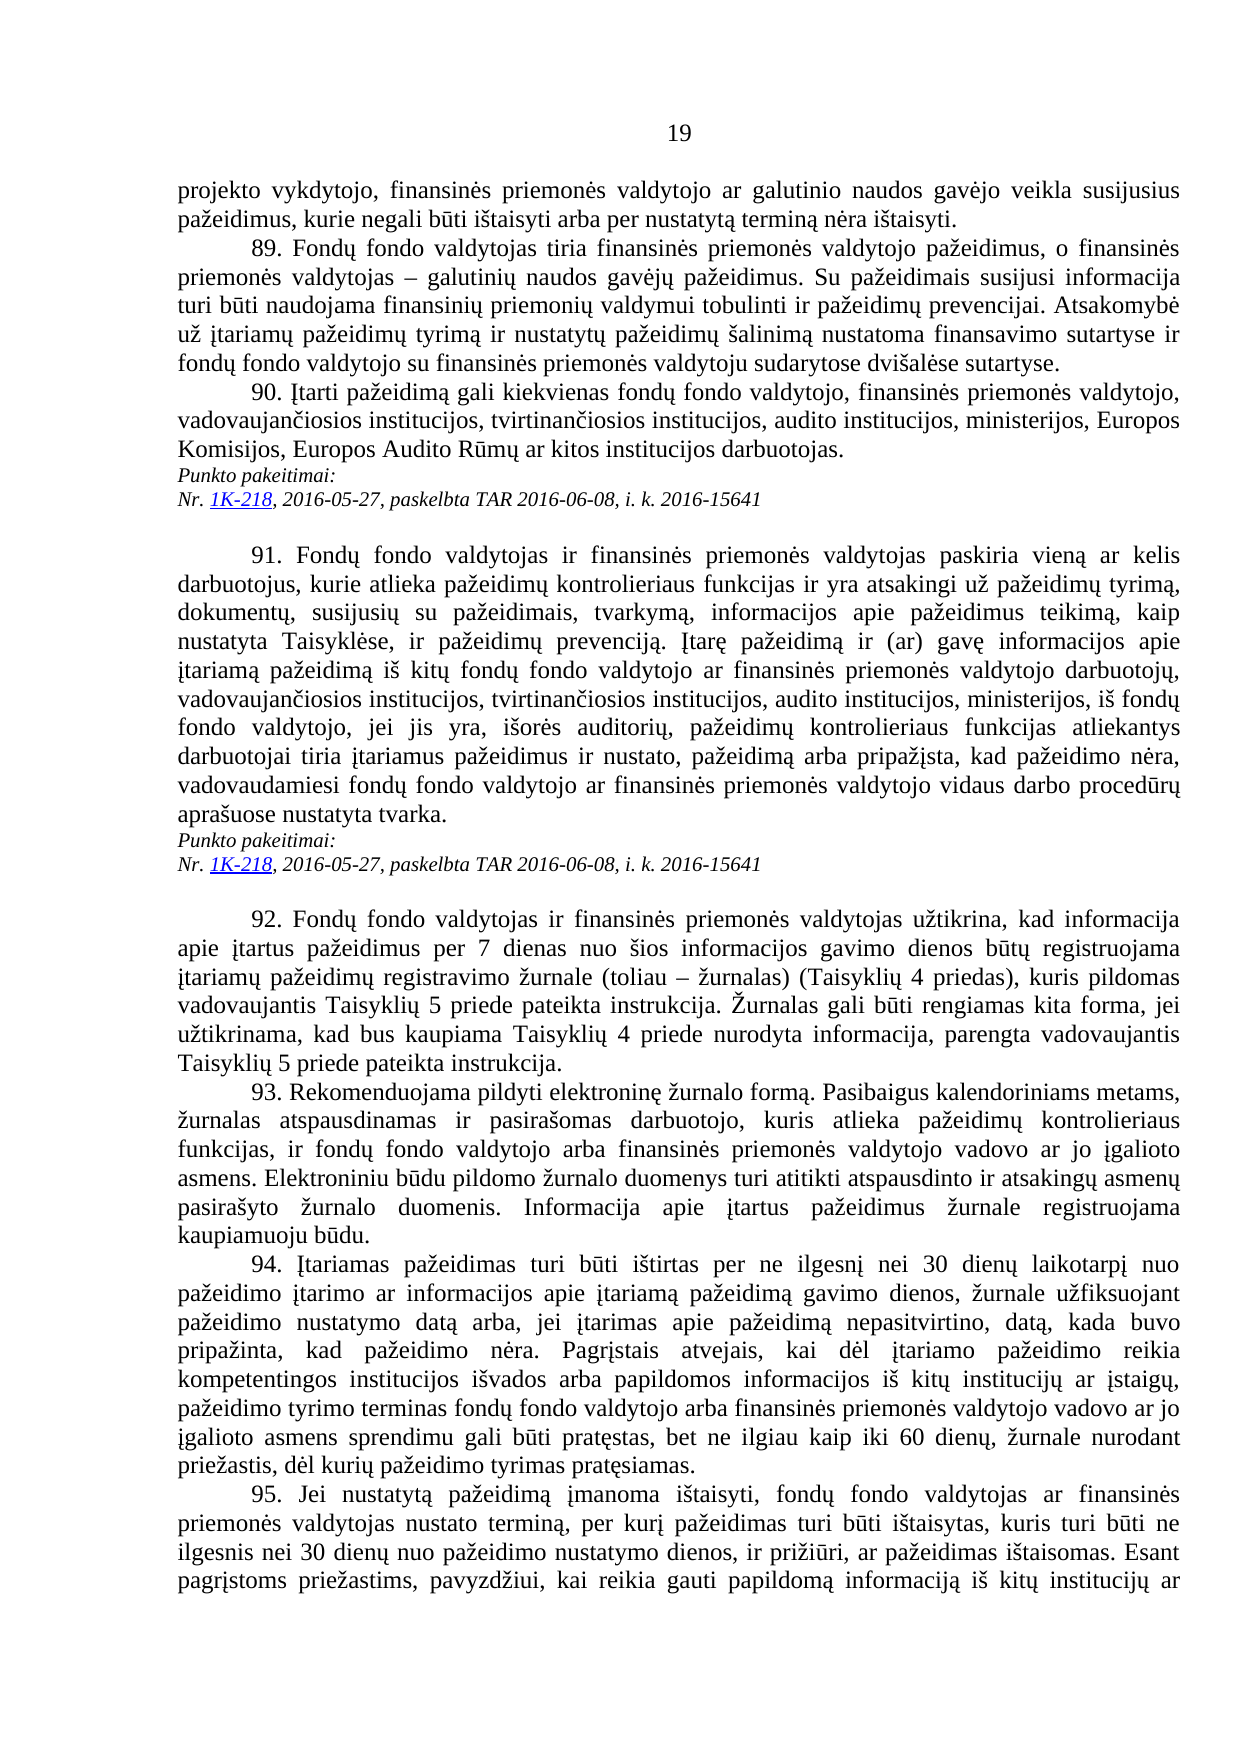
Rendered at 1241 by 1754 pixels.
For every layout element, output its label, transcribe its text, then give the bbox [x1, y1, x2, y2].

text Punkto pakeitimai: [177, 827, 1181, 852]
text 94. Įtariamas pažeidimas turi būti ištirtas per ne ilgesnį nei 30 dienų laikotarpį nuo pažeidimo įtarimo ar informacijos apie įtariamą pažeidimą gavimo dienos, žurnale užfiksuojant pažeidimo nustatymo datą arba, jei įtarimas apie pažeidimą nepasitvirtino, datą, kada buvo pripažinta, kad pažeidimo nėra. Pagrįstais atvejais, kai dėl įtariamo pažeidimo reikia kompetentingos institucijos išvados arba papildomos informacijos iš kitų institucijų ar įstaigų, pažeidimo tyrimo terminas fondų fondo valdytojo arba finansinės priemonės valdytojo vadovo ar jo įgalioto asmens sprendimu gali būti pratęstas, bet ne ilgiau kaip iki 60 dienų, žurnale nurodant priežastis, dėl kurių pažeidimo tyrimas pratęsiamas. [177, 1249, 1181, 1479]
text 95. Jei nustatytą pažeidimą įmanoma ištaisyti, fondų fondo valdytojas ar finansinės priemonės valdytojas nustato terminą, per kurį pažeidimas turi būti ištaisytas, kuris turi būti ne ilgesnis nei 30 dienų nuo pažeidimo nustatymo dienos, ir prižiūri, ar pažeidimas ištaisomas. Esant pagrįstoms priežastims, pavyzdžiui, kai reikia gauti papildomą informaciją iš kitų institucijų ar [177, 1479, 1181, 1594]
text projekto vykdytojo, finansinės priemonės valdytojo ar galutinio naudos gavėjo veikla susijusius pažeidimus, kurie negali būti ištaisyti arba per nustatytą terminą nėra ištaisyti. [177, 176, 1181, 233]
text 90. Įtarti pažeidimą gali kiekvienas fondų fondo valdytojo, finansinės priemonės valdytojo, vadovaujančiosios institucijos, tvirtinančiosios institucijos, audito institucijos, ministerijos, Europos Komisijos, Europos Audito Rūmų ar kitos institucijos darbuotojas. [177, 377, 1181, 463]
text 93. Rekomenduojama pildyti elektroninę žurnalo formą. Pasibaigus kalendoriniams metams, žurnalas atspausdinamas ir pasirašomas darbuotojo, kuris atlieka pažeidimų kontrolieriaus funkcijas, ir fondų fondo valdytojo arba finansinės priemonės valdytojo vadovo ar jo įgalioto asmens. Elektroniniu būdu pildomo žurnalo duomenys turi atitikti atspausdinto ir atsakingų asmenų pasirašyto žurnalo duomenis. Informacija apie įtartus pažeidimus žurnale registruojama kaupiamuoju būdu. [177, 1077, 1181, 1249]
text Nr. 1K-218, 2016-05-27, paskelbta TAR 2016-06-08, i. k. 2016-15641 [177, 487, 1181, 511]
text 91. Fondų fondo valdytojas ir finansinės priemonės valdytojas paskiria vieną ar kelis darbuotojus, kurie atlieka pažeidimų kontrolieriaus funkcijas ir yra atsakingi už pažeidimų tyrimą, dokumentų, susijusių su pažeidimais, tvarkymą, informacijos apie pažeidimus teikimą, kaip nustatyta Taisyklėse, ir pažeidimų prevenciją. Įtarę pažeidimą ir (ar) gavę informacijos apie įtariamą pažeidimą iš kitų fondų fondo valdytojo ar finansinės priemonės valdytojo darbuotojų, vadovaujančiosios institucijos, tvirtinančiosios institucijos, audito institucijos, ministerijos, iš fondų fondo valdytojo, jei jis yra, išorės auditorių, pažeidimų kontrolieriaus funkcijas atliekantys darbuotojai tiria įtariamus pažeidimus ir nustato, pažeidimą arba pripažįsta, kad pažeidimo nėra, vadovaudamiesi fondų fondo valdytojo ar finansinės priemonės valdytojo vidaus darbo procedūrų aprašuose nustatyta tvarka. [177, 540, 1181, 827]
text Nr. 1K-218, 2016-05-27, paskelbta TAR 2016-06-08, i. k. 2016-15641 [177, 852, 1181, 876]
text 92. Fondų fondo valdytojas ir finansinės priemonės valdytojas užtikrina, kad informacija apie įtartus pažeidimus per 7 dienas nuo šios informacijos gavimo dienos būtų registruojama įtariamų pažeidimų registravimo žurnale (toliau – žurnalas) (Taisyklių 4 priedas), kuris pildomas vadovaujantis Taisyklių 5 priede pateikta instrukcija. Žurnalas gali būti rengiamas kita forma, jei užtikrinama, kad bus kaupiama Taisyklių 4 priede nurodyta informacija, parengta vadovaujantis Taisyklių 5 priede pateikta instrukcija. [177, 904, 1181, 1077]
text Punkto pakeitimai: [177, 463, 1181, 487]
text 89. Fondų fondo valdytojas tiria finansinės priemonės valdytojo pažeidimus, o finansinės priemonės valdytojas – galutinių naudos gavėjų pažeidimus. Su pažeidimais susijusi informacija turi būti naudojama finansinių priemonių valdymui tobulinti ir pažeidimų prevencijai. Atsakomybė už įtariamų pažeidimų tyrimą ir nustatytų pažeidimų šalinimą nustatoma finansavimo sutartyse ir fondų fondo valdytojo su finansinės priemonės valdytoju sudarytose dvišalėse sutartyse. [177, 233, 1181, 377]
